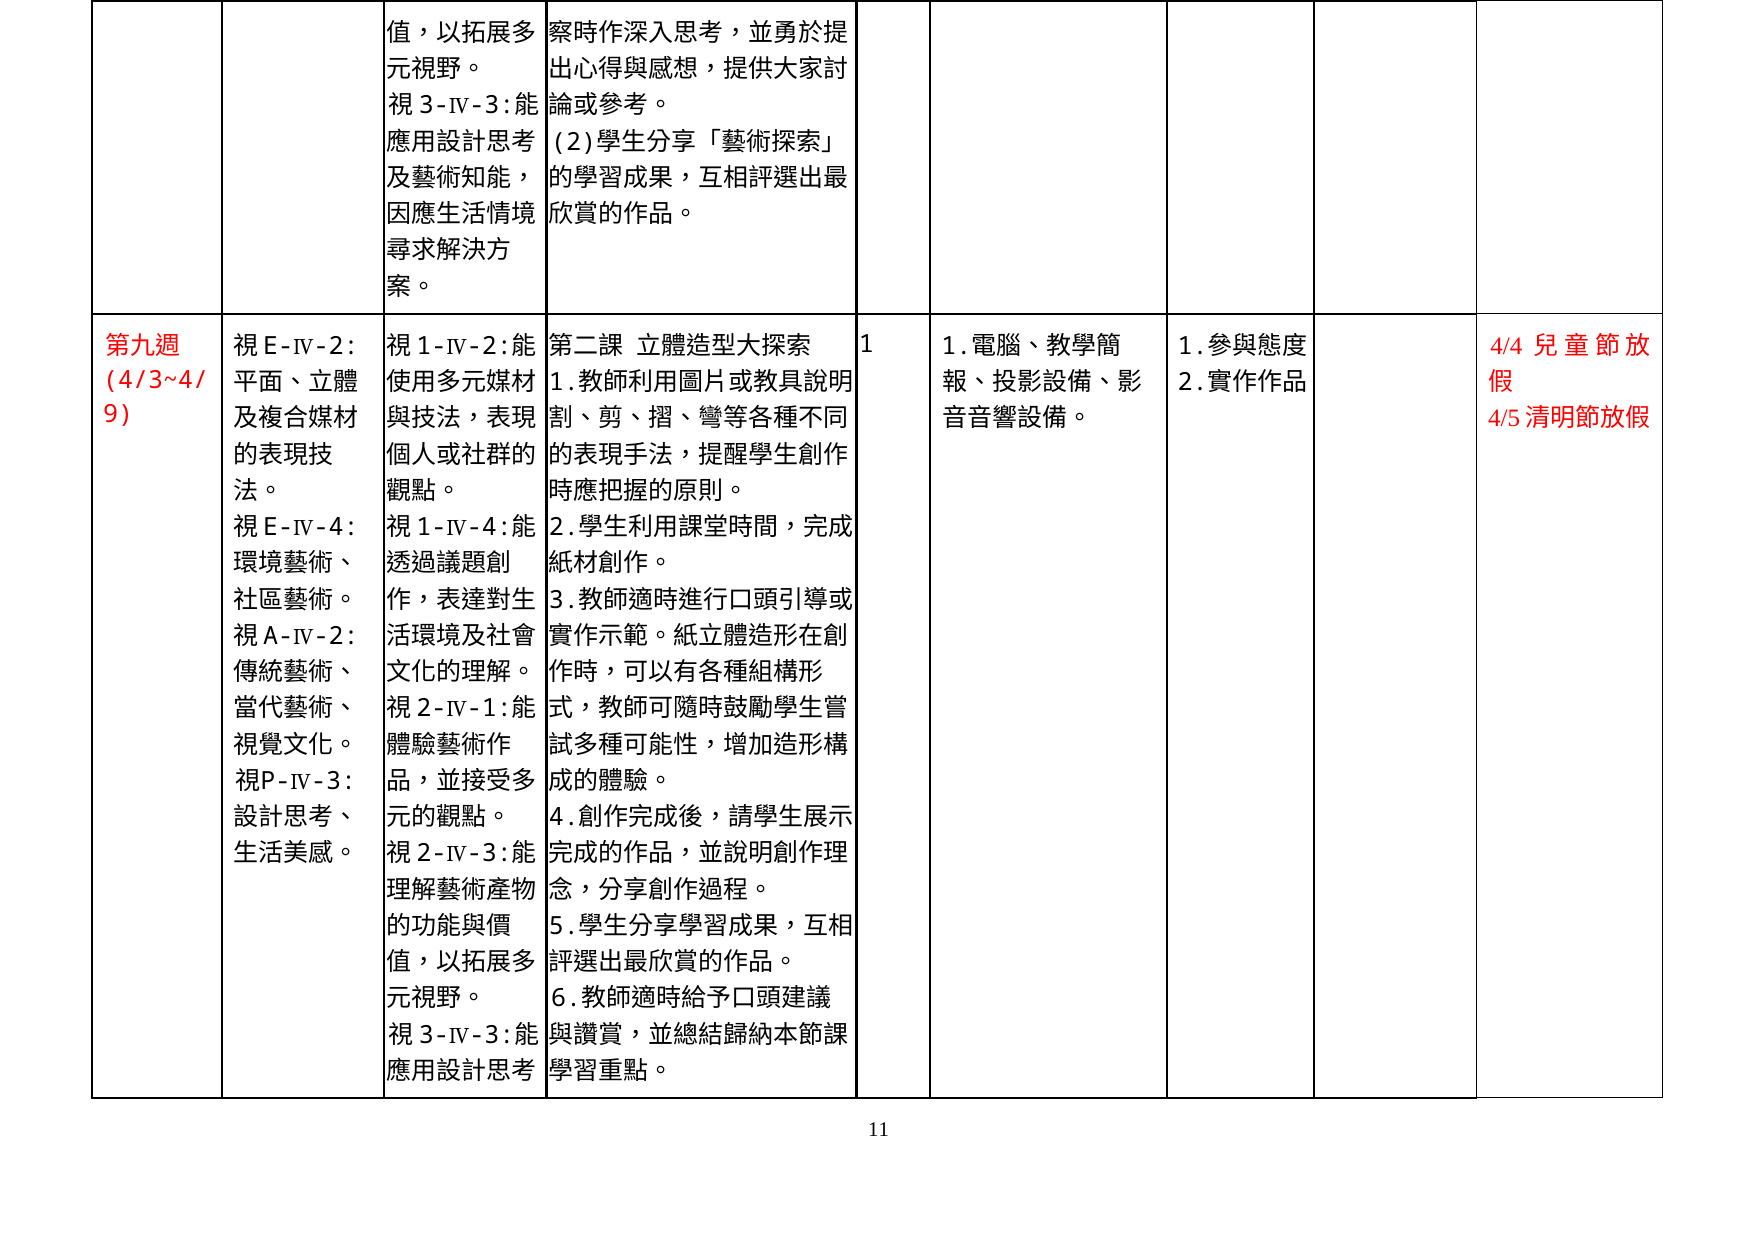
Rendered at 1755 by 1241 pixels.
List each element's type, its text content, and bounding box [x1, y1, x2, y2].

table_cell 第九週(4/3~4/9) [93, 315, 221, 1097]
table_cell 第二課 立體造型大探索 1.教師利用圖片或教具說明割、剪、摺、彎等各種不同的表現手法，提醒學生創作時應把握的原則。 2.學生利用課堂時間，完成紙材創作。 3.教師適時進行口頭引導或實作示範。紙立體造形在創作時，可以有各種組構形式，教師可隨時鼓勵學生嘗試多種可能性，增加造形構成的體驗。 4.創作完成後，請學生展示完成的作品，並說明創作理念，分享創作過程。 5.學生分享學習成果，互相評選出最欣賞的作品。 6.教師適時給予口頭建議與讚賞，並總結歸納本節課學習重點。 [548, 315, 855, 1097]
table_cell 1.參與態度 2.實作作品 [1168, 315, 1313, 1097]
table_cell 視E-Ⅳ-2:平面、立體及複合媒材的表現技法。 視E-Ⅳ-4:環境藝術、社區藝術。 視A-Ⅳ-2:傳統藝術、當代藝術、視覺文化。 視P-Ⅳ-3:設計思考、生活美感。 [223, 315, 383, 1097]
table_cell 察時作深入思考，並勇於提出心得與感想，提供大家討論或參考。 (2)學生分享「藝術探索」的學習成果，互相評選出最欣賞的作品。 [548, 2, 855, 313]
table_cell [858, 2, 929, 313]
table_cell [223, 2, 383, 313]
table_cell 1.電腦、教學簡報、投影設備、影音音響設備。 [931, 315, 1166, 1097]
table_cell 值，以拓展多元視野。 視3-Ⅳ-3:能應用設計思考及藝術知能，因應生活情境尋求解決方案。 [385, 2, 545, 313]
table_cell [1315, 2, 1476, 313]
table_cell [1315, 315, 1476, 1097]
table_cell [1168, 2, 1313, 313]
table_cell [1477, 1, 1662, 313]
table_cell 4/4兒童節放假 4/5清明節放假 [1477, 314, 1662, 1097]
table_cell 視1-Ⅳ-2:能使用多元媒材與技法，表現個人或社群的觀點。 視1-Ⅳ-4:能透過議題創作，表達對生活環境及社會文化的理解。 視2-Ⅳ-1:能體驗藝術作品，並接受多元的觀點。 視2-Ⅳ-3:能理解藝術產物的功能與價值，以拓展多元視野。 視3-Ⅳ-3:能應用設計思考 [385, 315, 545, 1097]
table_cell [931, 2, 1166, 313]
table_cell 1 [858, 315, 929, 1097]
table_cell [93, 2, 221, 313]
